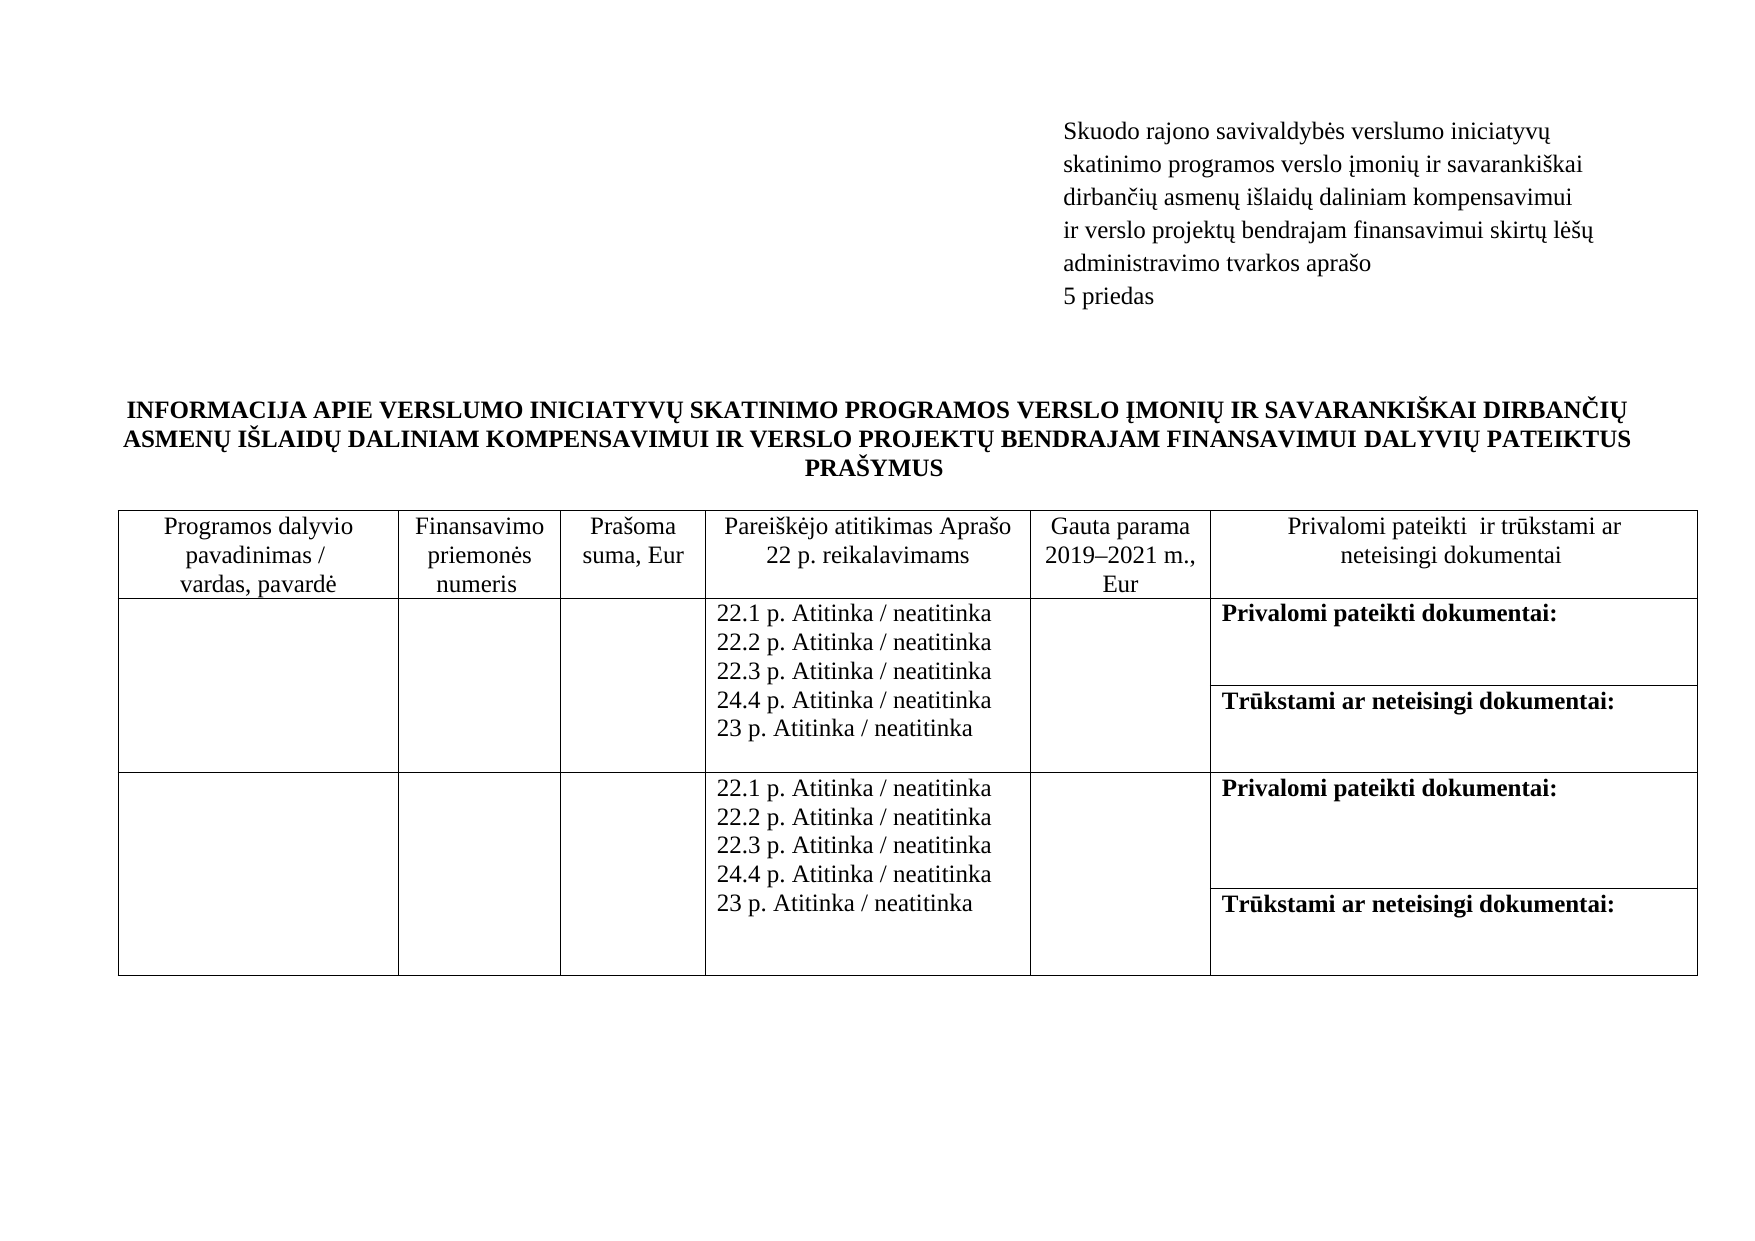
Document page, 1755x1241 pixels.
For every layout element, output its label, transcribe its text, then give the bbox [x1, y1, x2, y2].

table_cell [1031, 599, 1210, 772]
table_header Privalomi pateikti ir trūkstami ar neteisingi dokumentai [1211, 511, 1697, 597]
table_header Programos dalyvio pavadinimas / vardas, pavardė [119, 511, 398, 597]
table_header Finansavimo priemonės numeris [399, 511, 560, 597]
text INFORMACIJA APIE VERSLUMO INICIATYVŲ SKATINIMO PROGRAMOS VERSLO ĮMONIŲ IR SAVARANKIŠKAI DIRBANČIŲ ASMENŲ IŠLAIDŲ DALINIAM KOMPENSAVIMUI IR VERSLO PROJEKTŲ BENDRAJAM FINANSAVIMUI DALYVIŲ PATEIKTUS PRAŠYMUS [118, 395, 1636, 481]
table_header Gauta parama 2019–2021 m., Eur [1031, 511, 1210, 597]
table_header Pareiškėjo atitikimas Aprašo 22 p. reikalavimams [706, 511, 1030, 597]
table_cell [561, 773, 705, 975]
table_cell Trūkstami ar neteisingi dokumentai: [1211, 686, 1697, 772]
table_cell [399, 599, 560, 772]
table_cell Privalomi pateikti dokumentai: [1211, 599, 1697, 685]
table_cell 22.1 p. Atitinka / neatitinka 22.2 p. Atitinka / neatitinka 22.3 p. Atitinka / neatitinka 24.4 p. Atitinka / neatitinka 23 p. Atitinka / neatitinka [706, 599, 1030, 772]
table_cell [1031, 773, 1210, 975]
table_cell [119, 773, 398, 975]
table_cell [399, 773, 560, 975]
table_cell [561, 599, 705, 772]
table_cell 22.1 p. Atitinka / neatitinka 22.2 p. Atitinka / neatitinka 22.3 p. Atitinka / neatitinka 24.4 p. Atitinka / neatitinka 23 p. Atitinka / neatitinka [706, 773, 1030, 975]
text dirbančių asmenų išlaidų daliniam kompensavimui [1063, 182, 1636, 211]
text ir verslo projektų bendrajam finansavimui skirtų lėšų [1063, 215, 1636, 244]
text Skuodo rajono savivaldybės verslumo iniciatyvų [1063, 116, 1636, 144]
table_cell [119, 599, 398, 772]
text 5 priedas [1063, 281, 1636, 310]
table_header Prašoma suma, Eur [561, 511, 705, 597]
text administravimo tvarkos aprašo [1063, 248, 1636, 277]
table_cell Trūkstami ar neteisingi dokumentai: [1211, 889, 1697, 975]
text skatinimo programos verslo įmonių ir savarankiškai [1063, 149, 1636, 178]
table_cell Privalomi pateikti dokumentai: [1211, 773, 1697, 888]
